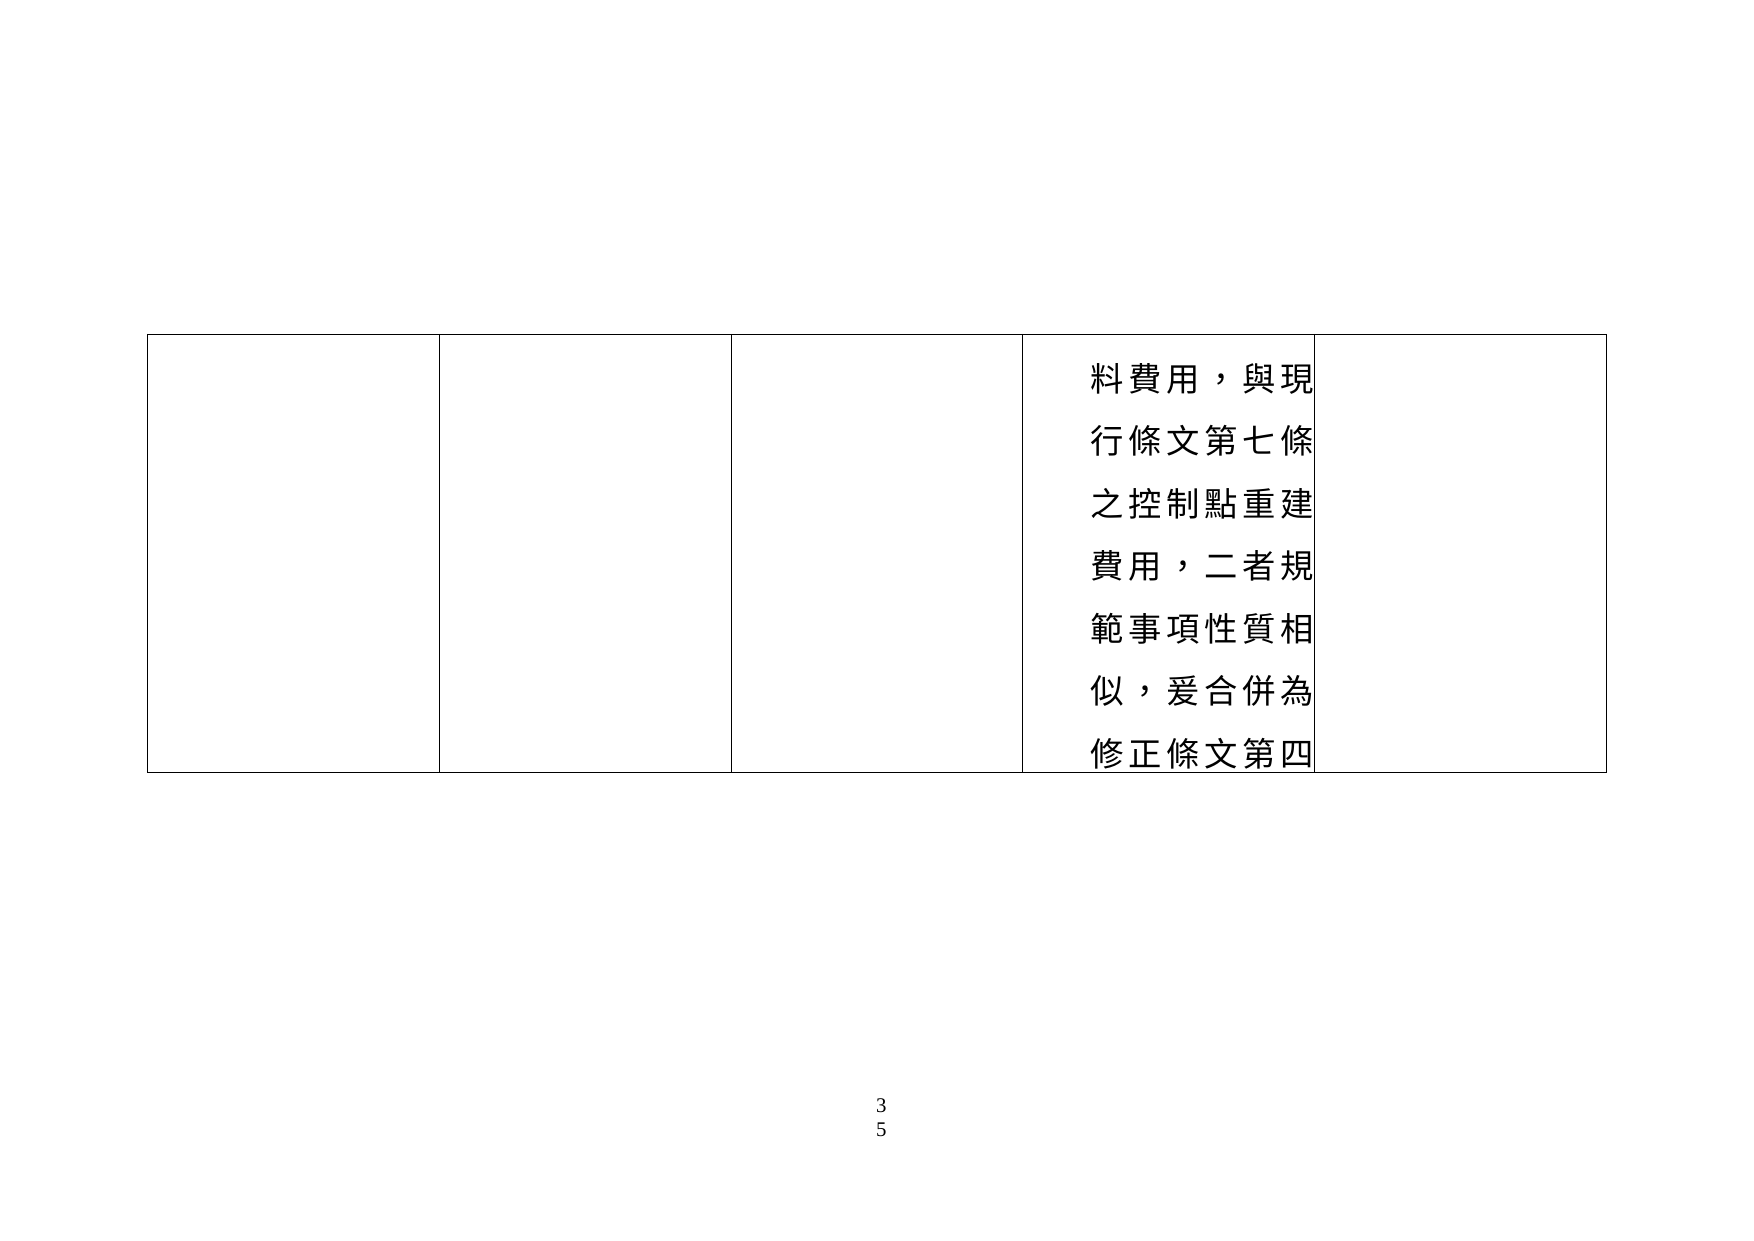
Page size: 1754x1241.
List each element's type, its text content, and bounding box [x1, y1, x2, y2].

table_cell [1315, 335, 1606, 772]
table_cell [148, 335, 439, 772]
table_cell [440, 335, 731, 772]
table_cell 料費用，與現行條文第七條之控制點重建費用，二者規範事項性質相似，爰合併為修正條文第四 [1023, 335, 1314, 772]
table_cell [732, 335, 1022, 772]
